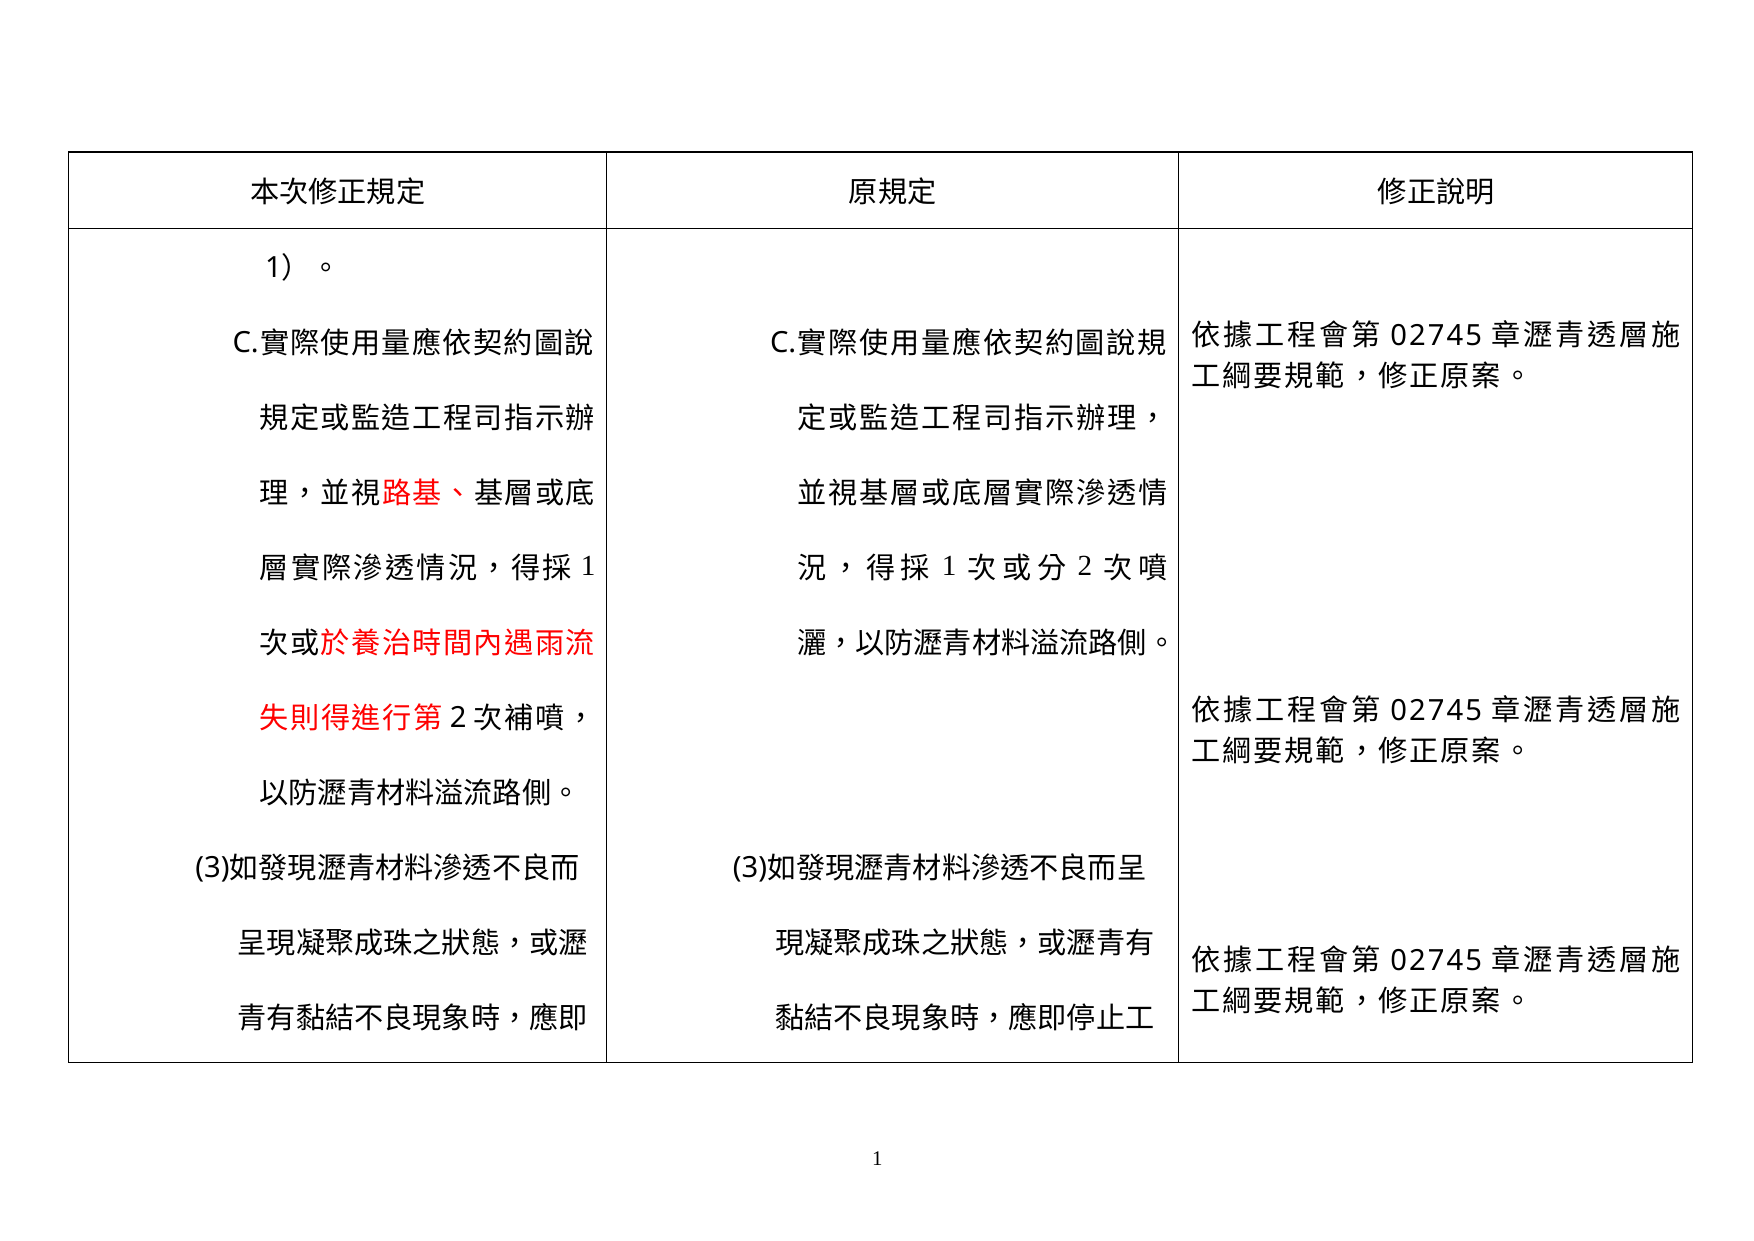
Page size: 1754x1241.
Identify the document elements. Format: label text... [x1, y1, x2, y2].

table_header 修正說明 [1179, 153, 1692, 227]
table_cell C.實際使用量應依契約圖說規定或監造工程司指示辦理，並視基層或底層實際滲透情況，得採1次或分2次噴灑，以防瀝青材料溢流路側。 (3)如發現瀝青材料滲透不良而呈現凝聚成珠之狀態，或瀝青有黏結不良現象時，應即停止工 [607, 229, 1178, 1062]
table_cell 依據工程會第02745章瀝青透層施工綱要規範，修正原案。 依據工程會第02745章瀝青透層施工綱要規範，修正原案。 依據工程會第02745章瀝青透層施工綱要規範，修正原案。 [1179, 229, 1692, 1062]
table_header 本次修正規定 [69, 153, 606, 227]
table_header 原規定 [607, 153, 1178, 227]
table_cell 1）。 C.實際使用量應依契約圖說規定或監造工程司指示辦理，並視路基、基層或底層實際滲透情況，得採1次或於養治時間內遇雨流失則得進行第2次補噴，以防瀝青材料溢流路側。 (3)如發現瀝青材料滲透不良而呈現凝聚成珠之狀態，或瀝青有黏結不良現象時，應即 [69, 229, 606, 1062]
